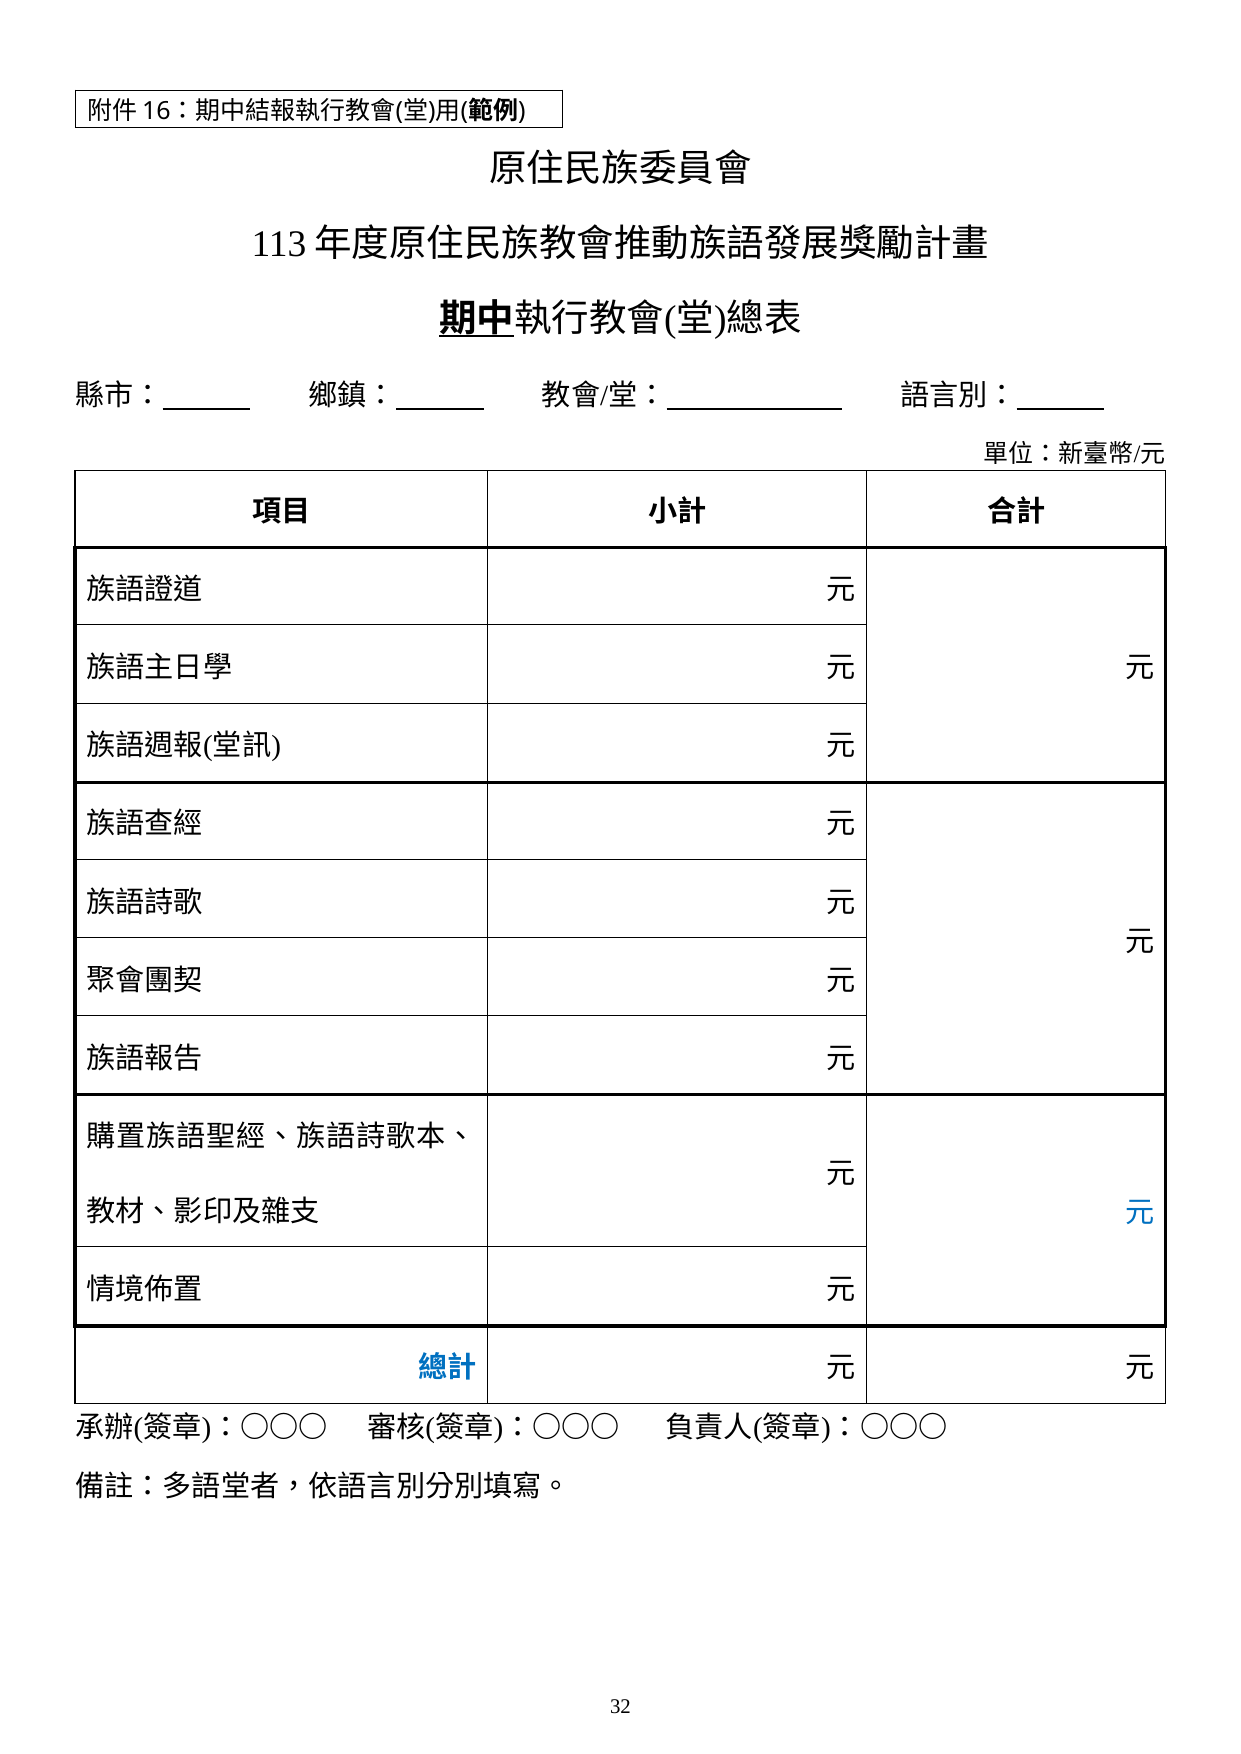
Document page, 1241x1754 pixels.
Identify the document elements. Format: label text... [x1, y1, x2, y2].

table_cell 族語查經 [77, 784, 487, 859]
table_cell 元 [488, 1328, 866, 1402]
table_cell 情境佈置 [77, 1247, 487, 1324]
table_cell 元 [488, 784, 866, 859]
table_cell 元 [867, 784, 1164, 1093]
text 原住民族委員會 [75, 128, 1165, 203]
table_cell 聚會團契 [77, 938, 487, 1015]
text 期中執行教會(堂)總表 [75, 278, 1165, 353]
table_cell 元 [867, 549, 1164, 781]
table_cell 元 [488, 1247, 866, 1324]
table_cell 元 [488, 704, 866, 781]
text 縣市： 鄉鎮： 教會/堂： 語言別： [75, 372, 1165, 414]
table_cell 總計 [76, 1328, 487, 1402]
table_cell 元 [488, 938, 866, 1015]
table_cell 族語詩歌 [77, 860, 487, 937]
table_cell 元 [488, 860, 866, 937]
table_header 小計 [488, 471, 866, 546]
table_cell 族語證道 [77, 549, 487, 624]
table_cell 元 [488, 1016, 866, 1093]
table_cell 元 [488, 549, 866, 624]
table_cell 元 [867, 1328, 1165, 1402]
table_header 項目 [76, 471, 487, 546]
text 承辦(簽章)：○○○ 審核(簽章)：○○○ 負責人(簽章)：○○○ [75, 1404, 1165, 1446]
table_header 附件16：期中結報執行教會(堂)用(範例) [76, 91, 562, 127]
text 單位：新臺幣/元 [75, 433, 1165, 470]
table_cell 族語主日學 [77, 625, 487, 702]
text 113年度原住民族教會推動族語發展獎勵計畫 [75, 203, 1165, 278]
table_cell 元 [867, 1096, 1164, 1324]
table_cell 族語報告 [77, 1016, 487, 1093]
table_cell 族語週報(堂訊) [77, 704, 487, 781]
table_cell 購置族語聖經、族語詩歌本、教材、影印及雜支 [77, 1096, 487, 1246]
table_header 合計 [867, 471, 1165, 546]
table_cell 元 [488, 1096, 866, 1246]
table_cell 元 [488, 625, 866, 702]
text 備註：多語堂者，依語言別分別填寫。 [75, 1446, 1165, 1521]
